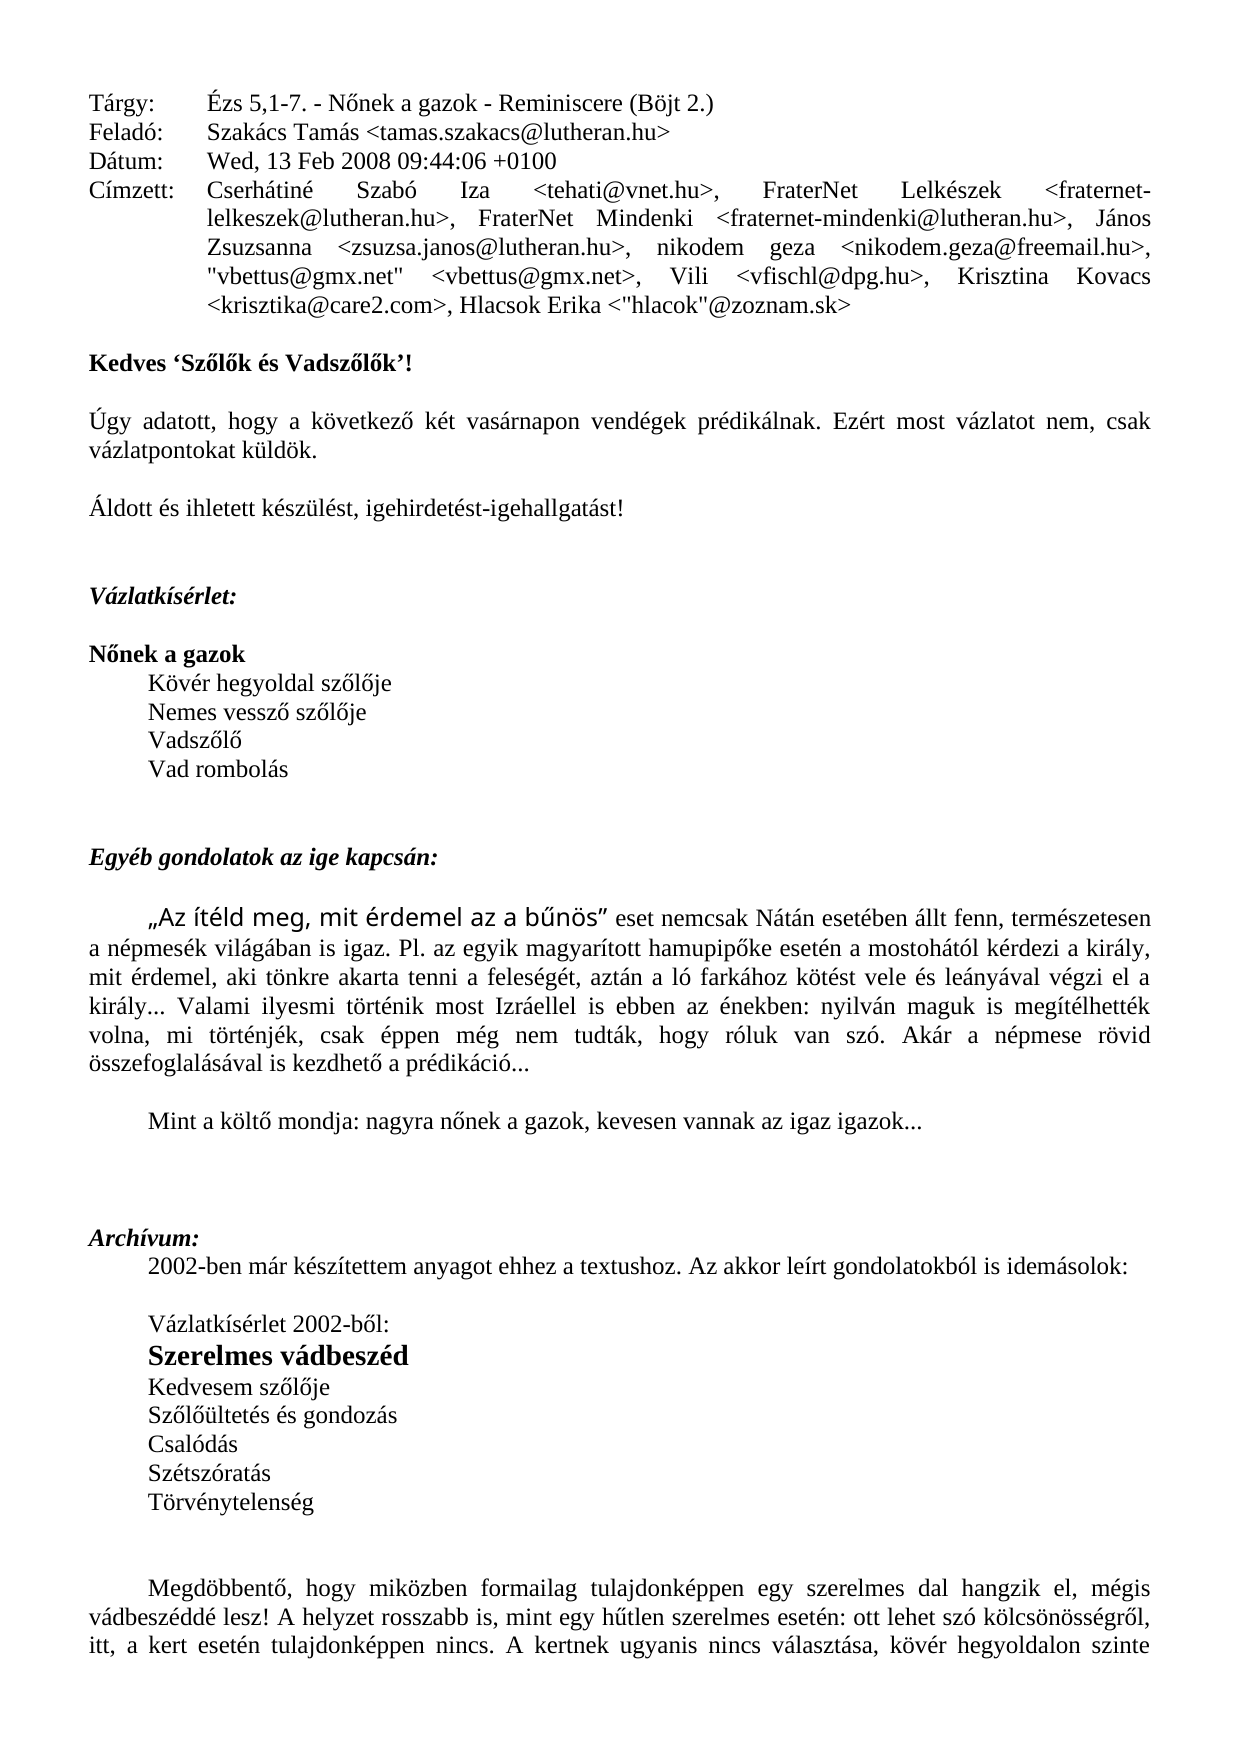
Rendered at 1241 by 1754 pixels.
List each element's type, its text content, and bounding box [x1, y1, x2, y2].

text Kedvesem szőlője [88, 1372, 1152, 1401]
text Archívum: [88, 1223, 1152, 1251]
text Kövér hegyoldal szőlője [88, 668, 1152, 697]
text Törvénytelenség [88, 1487, 1152, 1516]
text „Az ítéld meg, mit érdemel az a bűnös” eset nemcsak Nátán esetében állt fenn, természetesen a népmesék világában is igaz. Pl. az egyik magyarított hamupipőke esetén a mostohától kérdezi a király, mit érdemel, aki tönkre akarta tenni a feleségét, aztán a ló farkához kötést vele és leányával végzi el a király... Valami ilyesmi történik most Izráellel is ebben az énekben: nyilván maguk is megítélhették volna, mi történjék, csak éppen még nem tudták, hogy róluk van szó. Akár a népmese rövid összefoglalásával is kezdhető a prédikáció... [88, 899, 1152, 1077]
text Szőlőültetés és gondozás [88, 1401, 1152, 1429]
text Mint a költő mondja: nagyra nőnek a gazok, kevesen vannak az igaz igazok... [88, 1106, 1152, 1135]
text Feladó: Szakács Tamás <tamas.szakacs@lutheran.hu> [88, 117, 1152, 146]
text 2002-ben már készítettem anyagot ehhez a textushoz. Az akkor leírt gondolatokból is idemásolok: [88, 1251, 1152, 1280]
text Egyéb gondolatok az ige kapcsán: [88, 842, 1152, 871]
text Megdöbbentő, hogy miközben formailag tulajdonképpen egy szerelmes dal hangzik el, mégis vádbeszéddé lesz! A helyzet rosszabb is, mint egy hűtlen szerelmes esetén: ott lehet szó kölcsönösségről, itt, a kert esetén tulajdonképpen nincs. A kertnek ugyanis nincs választása, kövér hegyoldalon szinte [88, 1573, 1152, 1659]
text Csalódás [88, 1429, 1152, 1458]
subtitle Kedves ‘Szőlők és Vadszőlők’! [88, 348, 1152, 377]
text Tárgy: Ézs 5,1-7. - Nőnek a gazok - Reminiscere (Böjt 2.) [88, 88, 1152, 117]
text Vadszőlő [88, 726, 1152, 754]
text Úgy adatott, hogy a következő két vasárnapon vendégek prédikálnak. Ezért most vázlatot nem, csak vázlatpontokat küldök. [88, 406, 1152, 464]
text Nőnek a gazok [88, 639, 1152, 668]
text Címzett: Cserhátiné Szabó Iza <tehati@vnet.hu>, FraterNet Lelkészek <fraternet-lelkeszek@lutheran.hu>, FraterNet Mindenki <fraternet-mindenki@lutheran.hu>, János Zsuzsanna <zsuzsa.janos@lutheran.hu>, nikodem geza <nikodem.geza@freemail.hu>, "vbettus@gmx.net" <vbettus@gmx.net>, Vili <vfischl@dpg.hu>, Krisztina Kovacs <krisztika@care2.com>, Hlacsok Erika <"hlacok"@zoznam.sk> [88, 175, 1152, 318]
text Vázlatkísérlet: [88, 581, 1152, 610]
text Vázlatkísérlet 2002-ből: [88, 1309, 1152, 1338]
text Dátum: Wed, 13 Feb 2008 09:44:06 +0100 [88, 146, 1152, 175]
text Nemes vessző szőlője [88, 697, 1152, 726]
text Áldott és ihletett készülést, igehirdetést-igehallgatást! [88, 493, 1152, 522]
text Szétszóratás [88, 1458, 1152, 1487]
text Vad rombolás [88, 754, 1152, 783]
text Szerelmes vádbeszéd [88, 1338, 1152, 1372]
